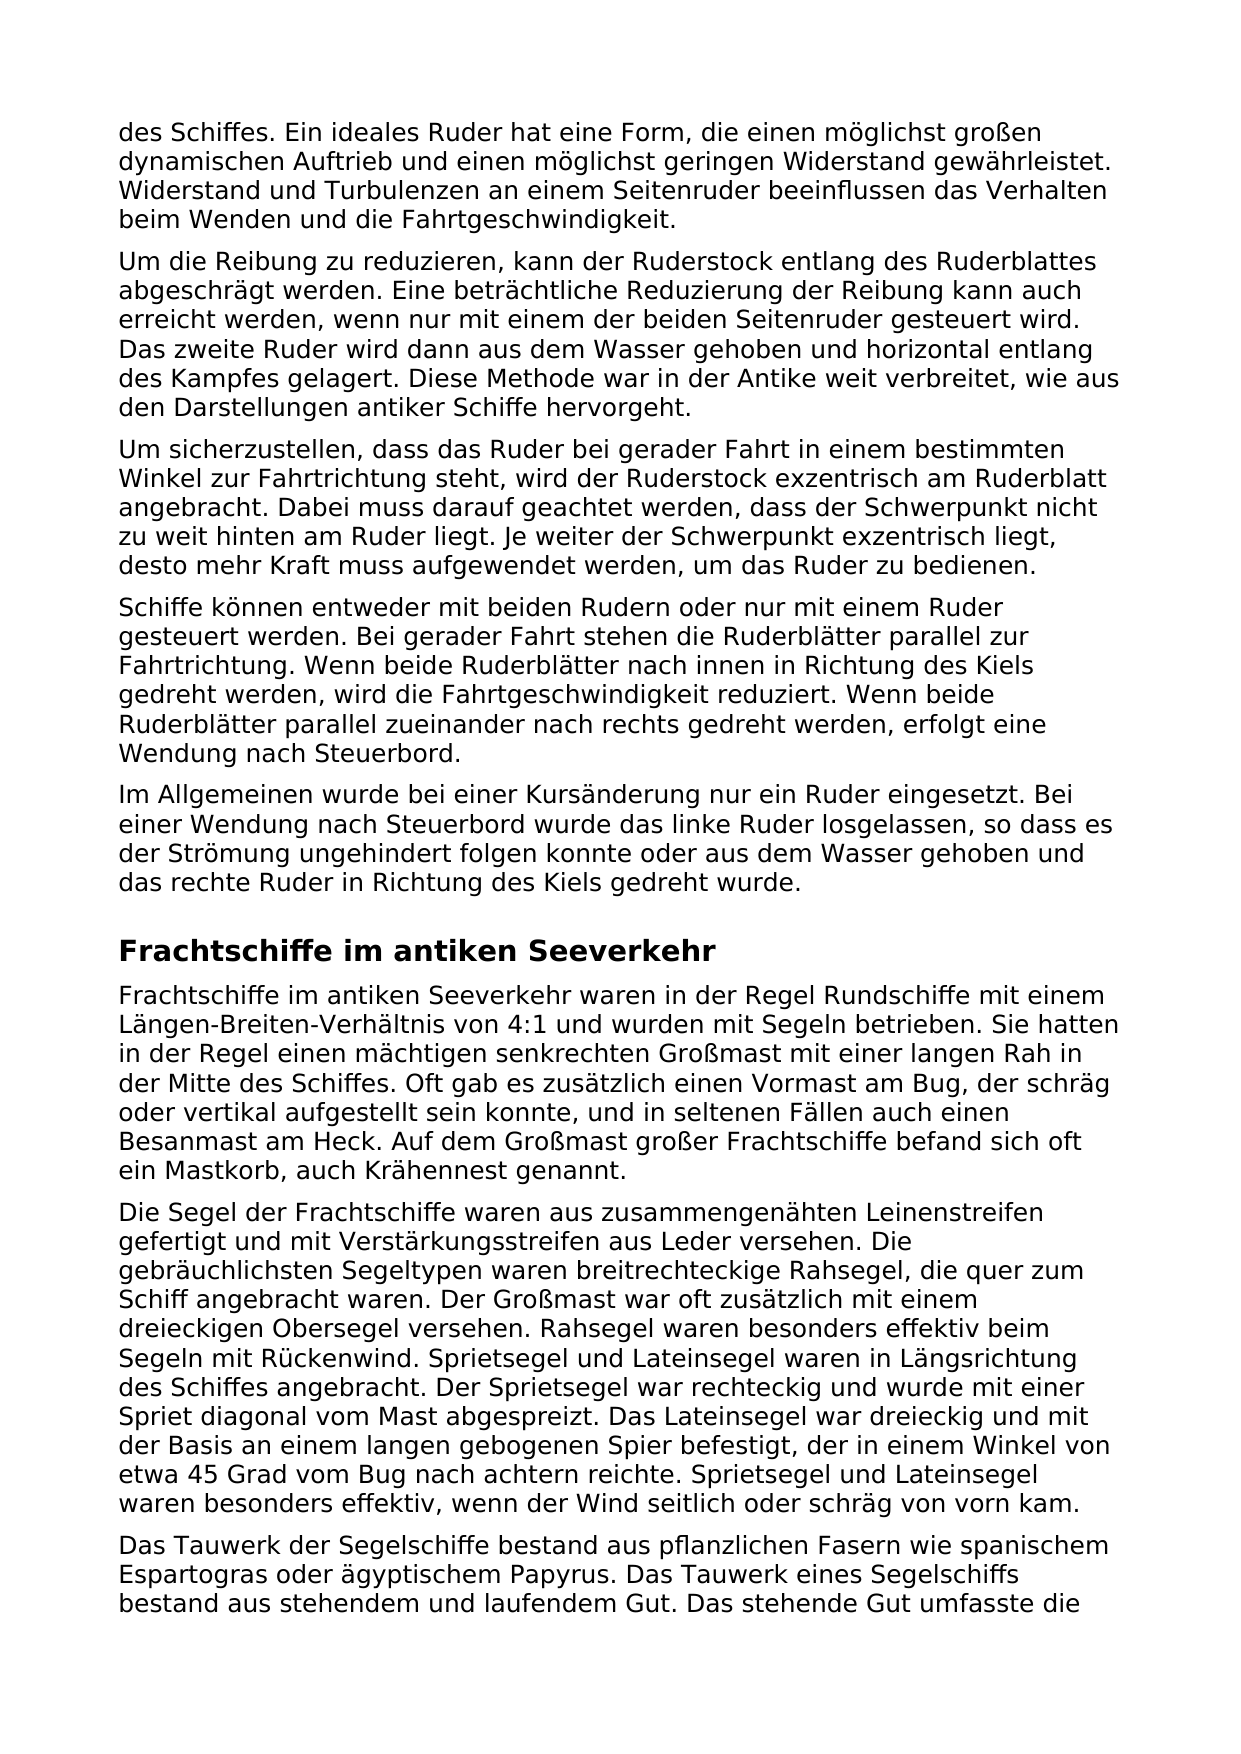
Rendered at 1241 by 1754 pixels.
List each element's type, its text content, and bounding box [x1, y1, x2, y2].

text Frachtschiffe im antiken Seeverkehr waren in der Regel Rundschiffe mit einem Längen-Breiten-Verhältnis von 4:1 und wurden mit Segeln betrieben. Sie hatten in der Regel einen mächtigen senkrechten Großmast mit einer langen Rah in der Mitte des Schiffes. Oft gab es zusätzlich einen Vormast am Bug, der schräg oder vertikal aufgestellt sein konnte, und in seltenen Fällen auch einen Besanmast am Heck. Auf dem Großmast großer Frachtschiffe befand sich oft ein Mastkorb, auch Krähennest genannt. [118, 981, 1122, 1185]
text Um die Reibung zu reduzieren, kann der Ruderstock entlang des Ruderblattes abgeschrägt werden. Eine beträchtliche Reduzierung der Reibung kann auch erreicht werden, wenn nur mit einem der beiden Seitenruder gesteuert wird. Das zweite Ruder wird dann aus dem Wasser gehoben und horizontal entlang des Kampfes gelagert. Diese Methode war in der Antike weit verbreitet, wie aus den Darstellungen antiker Schiffe hervorgeht. [118, 247, 1122, 422]
text Schiffe können entweder mit beiden Rudern oder nur mit einem Ruder gesteuert werden. Bei gerader Fahrt stehen die Ruderblätter parallel zur Fahrtrichtung. Wenn beide Ruderblätter nach innen in Richtung des Kiels gedreht werden, wird die Fahrtgeschwindigkeit reduziert. Wenn beide Ruderblätter parallel zueinander nach rechts gedreht werden, erfolgt eine Wendung nach Steuerbord. [118, 593, 1122, 768]
text Das Tauwerk der Segelschiffe bestand aus pflanzlichen Fasern wie spanischem Espartogras oder ägyptischem Papyrus. Das Tauwerk eines Segelschiffs bestand aus stehendem und laufendem Gut. Das stehende Gut umfasste die [118, 1531, 1122, 1619]
text des Schiffes. Ein ideales Ruder hat eine Form, die einen möglichst großen dynamischen Auftrieb und einen möglichst geringen Widerstand gewährleistet. Widerstand und Turbulenzen an einem Seitenruder beeinflussen das Verhalten beim Wenden und die Fahrtgeschwindigkeit. [118, 118, 1122, 235]
text Um sicherzustellen, dass das Ruder bei gerader Fahrt in einem bestimmten Winkel zur Fahrtrichtung steht, wird der Ruderstock exzentrisch am Ruderblatt angebracht. Dabei muss darauf geachtet werden, dass der Schwerpunkt nicht zu weit hinten am Ruder liegt. Je weiter der Schwerpunkt exzentrisch liegt, desto mehr Kraft muss aufgewendet werden, um das Ruder zu bedienen. [118, 435, 1122, 581]
text Im Allgemeinen wurde bei einer Kursänderung nur ein Ruder eingesetzt. Bei einer Wendung nach Steuerbord wurde das linke Ruder losgelassen, so dass es der Strömung ungehindert folgen konnte oder aus dem Wasser gehoben und das rechte Ruder in Richtung des Kiels gedreht wurde. [118, 781, 1122, 897]
subtitle Frachtschiffe im antiken Seeverkehr [118, 935, 1122, 969]
text Die Segel der Frachtschiffe waren aus zusammengenähten Leinenstreifen gefertigt und mit Verstärkungsstreifen aus Leder versehen. Die gebräuchlichsten Segeltypen waren breitrechteckige Rahsegel, die quer zum Schiff angebracht waren. Der Großmast war oft zusätzlich mit einem dreieckigen Obersegel versehen. Rahsegel waren besonders effektiv beim Segeln mit Rückenwind. Sprietsegel und Lateinsegel waren in Längsrichtung des Schiffes angebracht. Der Sprietsegel war rechteckig und wurde mit einer Spriet diagonal vom Mast abgespreizt. Das Lateinsegel war dreieckig und mit der Basis an einem langen gebogenen Spier befestigt, der in einem Winkel von etwa 45 Grad vom Bug nach achtern reichte. Sprietsegel und Lateinsegel waren besonders effektiv, wenn der Wind seitlich oder schräg von vorn kam. [118, 1198, 1122, 1519]
